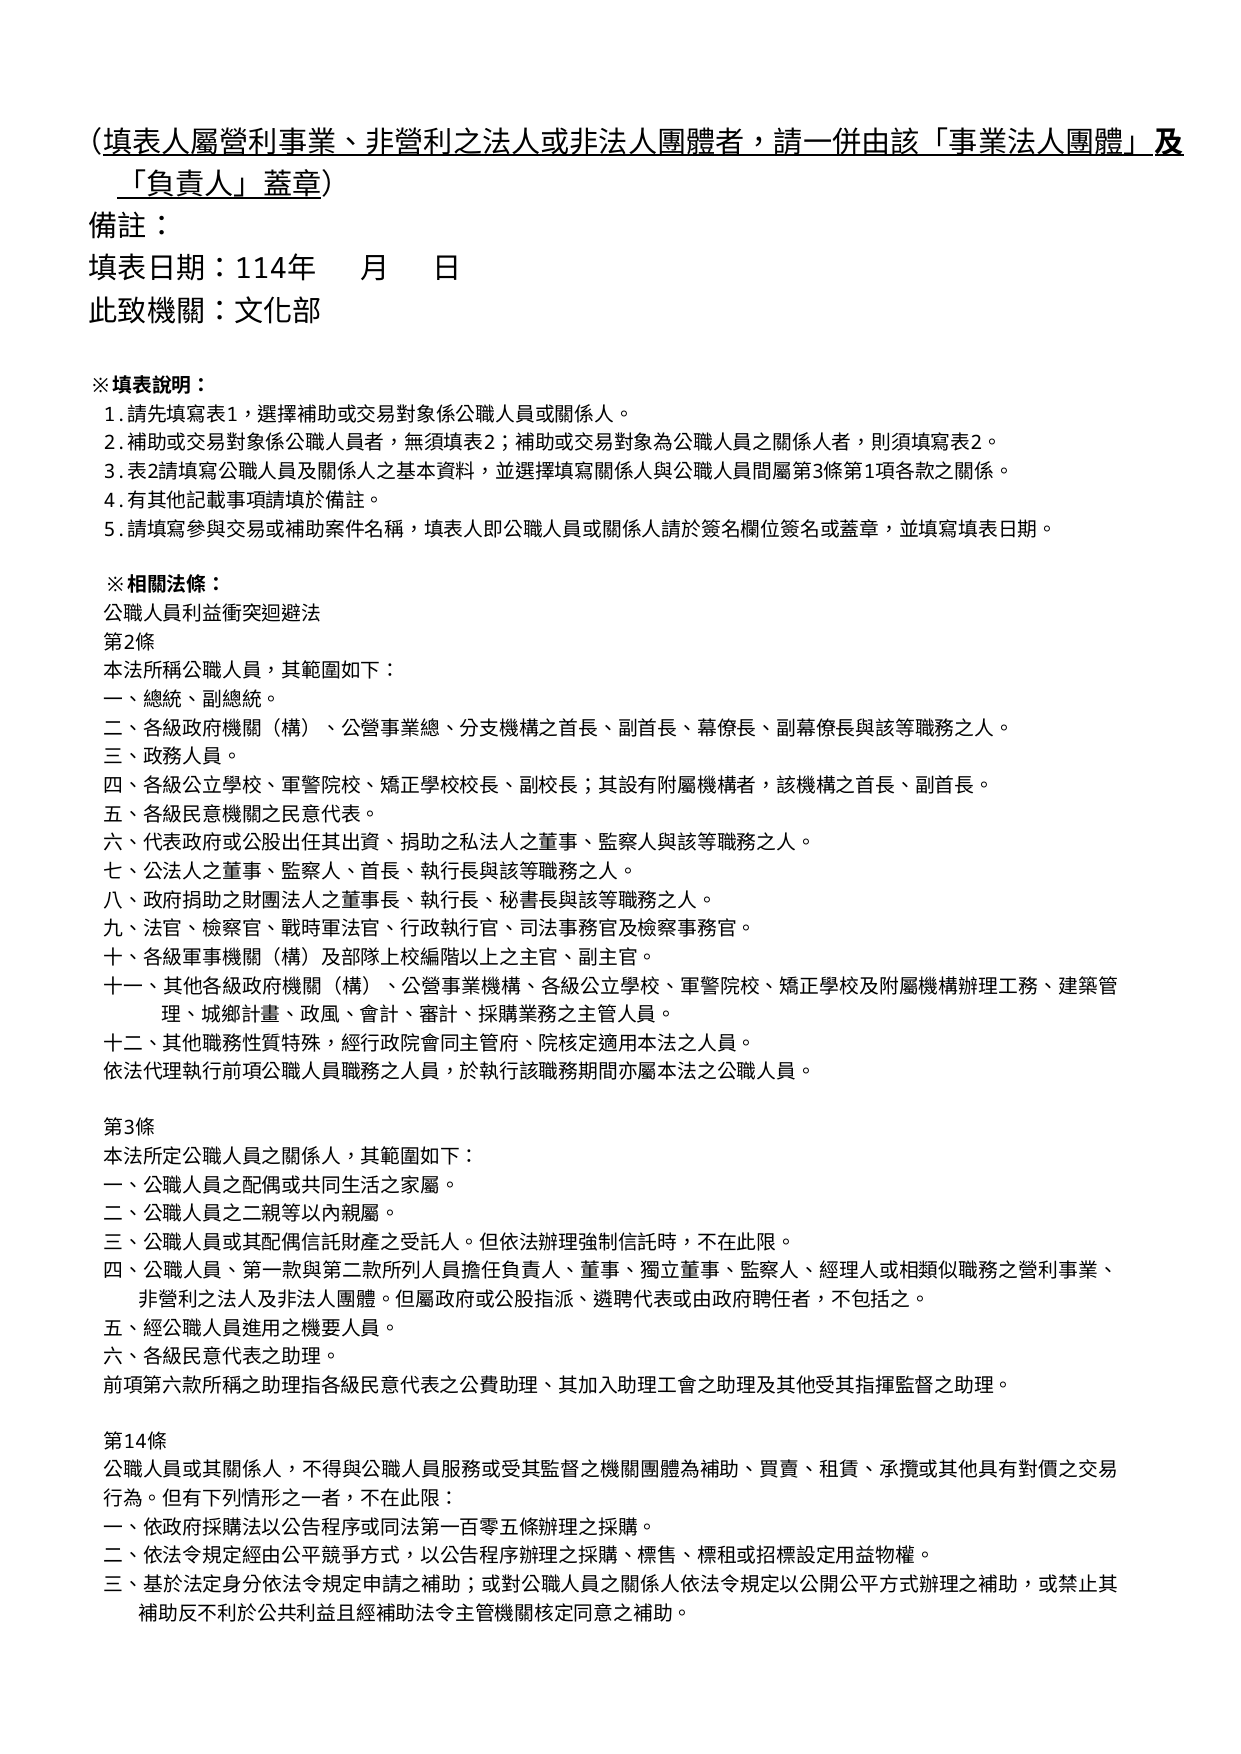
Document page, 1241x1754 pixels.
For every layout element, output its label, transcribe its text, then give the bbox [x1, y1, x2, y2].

text 備註： [88, 203, 1122, 245]
text 2.補助或交易對象係公職人員者，無須填表2；補助或交易對象為公職人員之關係人者，則須填寫表2。 [103, 427, 1169, 456]
text 二、公職人員之二親等以內親屬。 [103, 1198, 1122, 1226]
text 一、依政府採購法以公告程序或同法第一百零五條辦理之採購。 [103, 1511, 1122, 1540]
text （填表人屬營利事業、非營利之法人或非法人團體者，請一併由該「事業法人團體」及「負責人」蓋章） [74, 118, 1184, 203]
text 公職人員利益衝突迴避法 [103, 598, 1122, 626]
text 公職人員或其關係人，不得與公職人員服務或受其監督之機關團體為補助、買賣、租賃、承攬或其他具有對價之交易行為。但有下列情形之一者，不在此限： [103, 1454, 1122, 1511]
text 十、各級軍事機關（構）及部隊上校編階以上之主官、副主官。 [103, 941, 1122, 970]
text 填表日期：114年 月 日 [88, 245, 1122, 287]
text 5.請填寫參與交易或補助案件名稱，填表人即公職人員或關係人請於簽名欄位簽名或蓋章，並填寫填表日期。 [103, 513, 1169, 542]
text 五、經公職人員進用之機要人員。 [103, 1312, 1122, 1341]
text 前項第六款所稱之助理指各級民意代表之公費助理、其加入助理工會之助理及其他受其指揮監督之助理。 [103, 1369, 1122, 1398]
text 九、法官、檢察官、戰時軍法官、行政執行官、司法事務官及檢察事務官。 [103, 913, 1122, 941]
text 十二、其他職務性質特殊，經行政院會同主管府、院核定適用本法之人員。 [103, 1027, 1122, 1056]
text 四、公職人員、第一款與第二款所列人員擔任負責人、董事、獨立董事、監察人、經理人或相類似職務之營利事業、非營利之法人及非法人團體。但屬政府或公股指派、遴聘代表或由政府聘任者，不包括之。 [103, 1255, 1122, 1312]
text 一、公職人員之配偶或共同生活之家屬。 [103, 1169, 1122, 1198]
text 四、各級公立學校、軍警院校、矯正學校校長、副校長；其設有附屬機構者，該機構之首長、副首長。 [103, 769, 1122, 798]
text ※相關法條： [103, 569, 1216, 598]
text 1.請先填寫表1，選擇補助或交易對象係公職人員或關係人。 [103, 398, 1169, 427]
text 第2條 [103, 626, 1122, 655]
text 二、各級政府機關（構）、公營事業總、分支機構之首長、副首長、幕僚長、副幕僚長與該等職務之人。 [103, 712, 1124, 741]
text 七、公法人之董事、監察人、首長、執行長與該等職務之人。 [103, 856, 1122, 884]
text 第3條 [103, 1112, 1216, 1140]
text 五、各級民意機關之民意代表。 [103, 798, 1122, 827]
text 二、依法令規定經由公平競爭方式，以公告程序辦理之採購、標售、標租或招標設定用益物權。 [103, 1540, 1122, 1568]
text 4.有其他記載事項請填於備註。 [103, 484, 1169, 513]
text 十一、其他各級政府機關（構）、公營事業機構、各級公立學校、軍警院校、矯正學校及附屬機構辦理工務、建築管理、城鄉計畫、政風、會計、審計、採購業務之主管人員。 [103, 970, 1122, 1027]
text 一、總統、副總統。 [103, 684, 1122, 712]
text 三、基於法定身分依法令規定申請之補助；或對公職人員之關係人依法令規定以公開公平方式辦理之補助，或禁止其補助反不利於公共利益且經補助法令主管機關核定同意之補助。 [103, 1568, 1122, 1626]
text 3.表2請填寫公職人員及關係人之基本資料，並選擇填寫關係人與公職人員間屬第3條第1項各款之關係。 [103, 456, 1169, 484]
text 依法代理執行前項公職人員職務之人員，於執行該職務期間亦屬本法之公職人員。 [103, 1056, 1122, 1085]
text 六、各級民意代表之助理。 [103, 1341, 1122, 1369]
text 第14條 [103, 1425, 1216, 1454]
text 本法所稱公職人員，其範圍如下： [103, 655, 1122, 684]
text 此致機關：文化部 [88, 287, 1122, 330]
text 六、代表政府或公股出任其出資、捐助之私法人之董事、監察人與該等職務之人。 [103, 827, 1122, 856]
text 三、公職人員或其配偶信託財產之受託人。但依法辦理強制信託時，不在此限。 [103, 1226, 1122, 1255]
text 八、政府捐助之財團法人之董事長、執行長、秘書長與該等職務之人。 [103, 884, 1122, 913]
text 三、政務人員。 [103, 741, 1122, 769]
text 本法所定公職人員之關係人，其範圍如下： [103, 1140, 1122, 1169]
text ※填表說明： [88, 369, 1122, 398]
